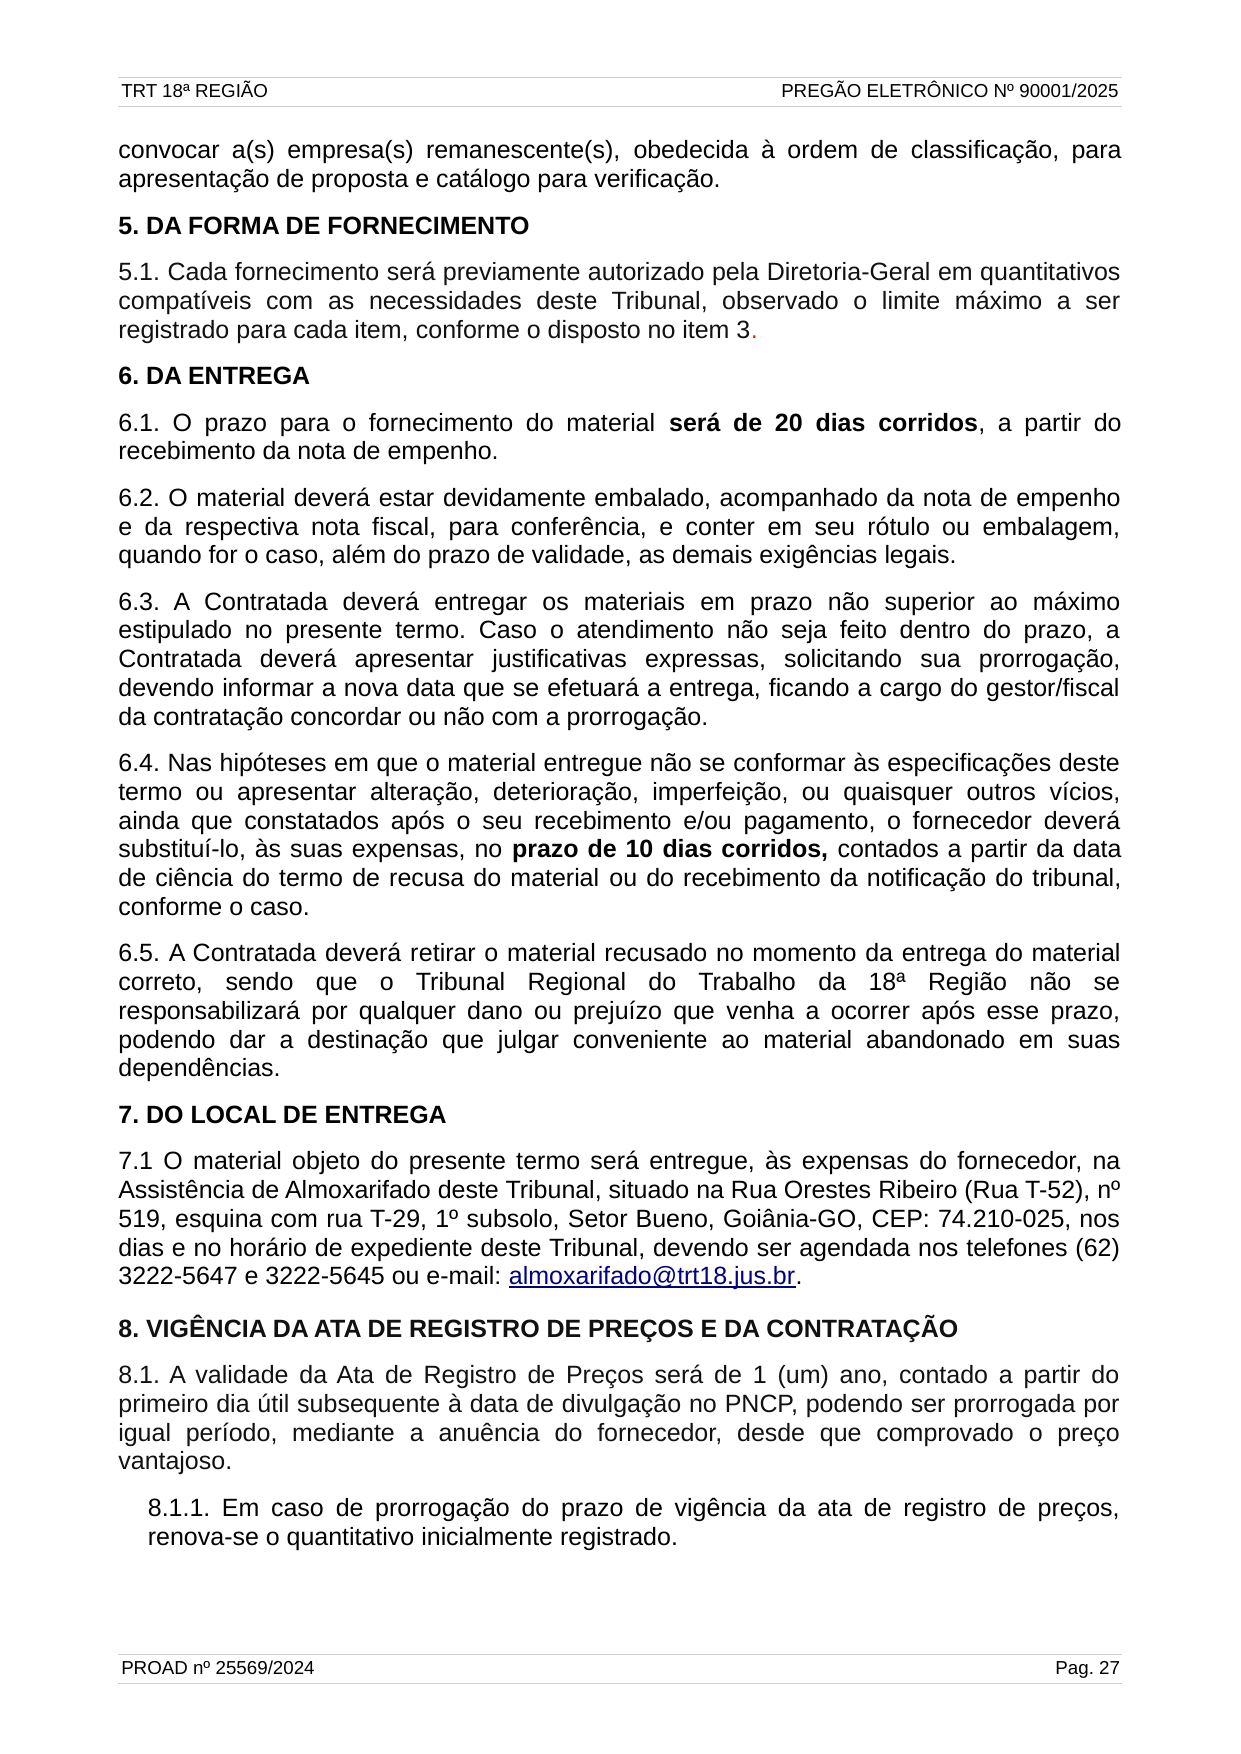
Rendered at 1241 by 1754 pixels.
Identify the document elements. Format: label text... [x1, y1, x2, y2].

text convocar a(s) empresa(s) remanescente(s), obedecida à ordem de classificação, para apresentação de proposta e catálogo para verificação. [118, 136, 1122, 193]
text 6.2. O material deverá estar devidamente embalado, acompanhado da nota de empenho e da respectiva nota fiscal, para conferência, e conter em seu rótulo ou embalagem, quando for o caso, além do prazo de validade, as demais exigências legais. [118, 483, 1122, 569]
text 8.1.1. Em caso de prorrogação do prazo de vigência da ata de registro de preços, renova-se o quantitativo inicialmente registrado. [148, 1493, 1122, 1550]
text 8. VIGÊNCIA DA ATA DE REGISTRO DE PREÇOS E DA CONTRATAÇÃO [118, 1314, 1122, 1342]
text 6.5. A Contratada deverá retirar o material recusado no momento da entrega do material correto, sendo que o Tribunal Regional do Trabalho da 18ª Região não se responsabilizará por qualquer dano ou prejuízo que venha a ocorrer após esse prazo, podendo dar a destinação que julgar conveniente ao material abandonado em suas dependências. [118, 938, 1122, 1082]
text 6.4. Nas hipóteses em que o material entregue não se conformar às especificações deste termo ou apresentar alteração, deterioração, imperfeição, ou quaisquer outros vícios, ainda que constatados após o seu recebimento e/ou pagamento, o fornecedor deverá substituí-lo, às suas expensas, no prazo de 10 dias corridos, contados a partir da data de ciência do termo de recusa do material ou do recebimento da notificação do tribunal, conforme o caso. [118, 748, 1122, 921]
text 7. DO LOCAL DE ENTREGA [118, 1100, 1122, 1129]
text 5.1. Cada fornecimento será previamente autorizado pela Diretoria-Geral em quantitativos compatíveis com as necessidades deste Tribunal, observado o limite máximo a ser registrado para cada item, conforme o disposto no item 3. [118, 257, 1122, 343]
text 6. DA ENTREGA [118, 361, 1122, 390]
text 6.3. A Contratada deverá entregar os materiais em prazo não superior ao máximo estipulado no presente termo. Caso o atendimento não seja feito dentro do prazo, a Contratada deverá apresentar justificativas expressas, solicitando sua prorrogação, devendo informar a nova data que se efetuará a entrega, ficando a cargo do gestor/fiscal da contratação concordar ou não com a prorrogação. [118, 587, 1122, 731]
text 6.1. O prazo para o fornecimento do material será de 20 dias corridos, a partir do recebimento da nota de empenho. [118, 408, 1122, 465]
text 8.1. A validade da Ata de Registro de Preços será de 1 (um) ano, contado a partir do primeiro dia útil subsequente à data de divulgação no PNCP, podendo ser prorrogada por igual período, mediante a anuência do fornecedor, desde que comprovado o preço vantajoso. [118, 1360, 1122, 1475]
text 5. DA FORMA DE FORNECIMENTO [118, 211, 1122, 239]
text 7.1 O material objeto do presente termo será entregue, às expensas do fornecedor, na Assistência de Almoxarifado deste Tribunal, situado na Rua Orestes Ribeiro (Rua T-52), nº 519, esquina com rua T-29, 1º subsolo, Setor Bueno, Goiânia-GO, CEP: 74.210-025, nos dias e no horário de expediente deste Tribunal, devendo ser agendada nos telefones (62) 3222-5647 e 3222-5645 ou e-mail: almoxarifado@trt18.jus.br. [118, 1146, 1122, 1290]
